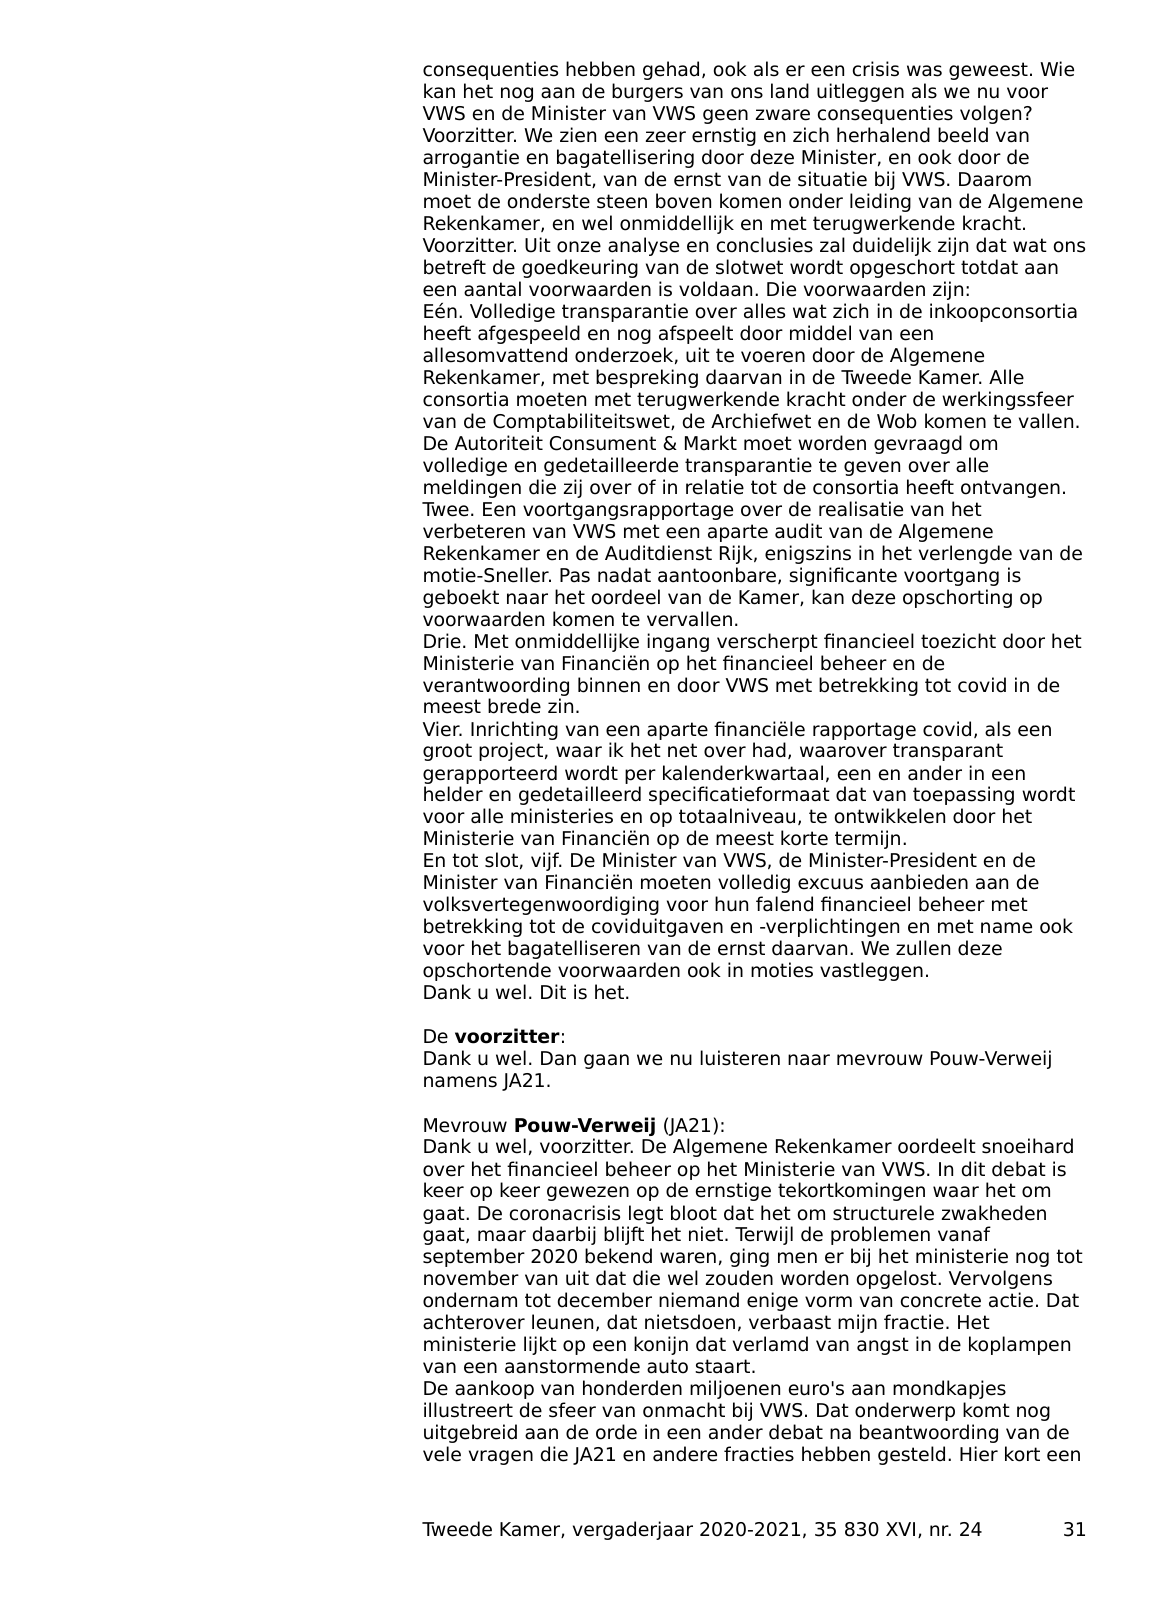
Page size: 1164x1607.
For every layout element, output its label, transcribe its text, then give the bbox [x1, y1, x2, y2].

text Dank u wel. Dit is het. [422, 982, 1087, 1004]
text Vier. Inrichting van een aparte financiële rapportage covid, als een groot project, waar ik het net over had, waarover transparant gerapporteerd wordt per kalenderkwartaal, een en ander in een helder en gedetailleerd specificatieformaat dat van toepassing wordt voor alle ministeries en op totaalniveau, te ontwikkelen door het Ministerie van Financiën op de meest korte termijn. [422, 718, 1087, 850]
text Mevrouw Pouw-Verweij (JA21): [422, 1114, 1087, 1136]
text Voorzitter. We zien een zeer ernstig en zich herhalend beeld van arrogantie en bagatellisering door deze Minister, en ook door de Minister-President, van de ernst van de situatie bij VWS. Daarom moet de onderste steen boven komen onder leiding van de Algemene Rekenkamer, en wel onmiddellijk en met terugwerkende kracht. [422, 125, 1087, 235]
text Dank u wel. Dan gaan we nu luisteren naar mevrouw Pouw-Verweij namens JA21. [422, 1048, 1087, 1092]
text Voorzitter. Uit onze analyse en conclusies zal duidelijk zijn dat wat ons betreft de goedkeuring van de slotwet wordt opgeschort totdat aan een aantal voorwaarden is voldaan. Die voorwaarden zijn: [422, 235, 1087, 301]
text consequenties hebben gehad, ook als er een crisis was geweest. Wie kan het nog aan de burgers van ons land uitleggen als we nu voor VWS en de Minister van VWS geen zware consequenties volgen? [422, 59, 1087, 125]
text De aankoop van honderden miljoenen euro's aan mondkapjes illustreert de sfeer van onmacht bij VWS. Dat onderwerp komt nog uitgebreid aan de orde in een ander debat na beantwoording van de vele vragen die JA21 en andere fracties hebben gesteld. Hier kort een [422, 1378, 1087, 1466]
text Twee. Een voortgangsrapportage over de realisatie van het verbeteren van VWS met een aparte audit van de Algemene Rekenkamer en de Auditdienst Rijk, enigszins in het verlengde van de motie-Sneller. Pas nadat aantoonbare, significante voortgang is geboekt naar het oordeel van de Kamer, kan deze opschorting op voorwaarden komen te vervallen. [422, 499, 1087, 631]
text De voorzitter: [422, 1026, 1087, 1048]
text Drie. Met onmiddellijke ingang verscherpt financieel toezicht door het Ministerie van Financiën op het financieel beheer en de verantwoording binnen en door VWS met betrekking tot covid in de meest brede zin. [422, 631, 1087, 718]
text Eén. Volledige transparantie over alles wat zich in de inkoopconsortia heeft afgespeeld en nog afspeelt door middel van een allesomvattend onderzoek, uit te voeren door de Algemene Rekenkamer, met bespreking daarvan in de Tweede Kamer. Alle consortia moeten met terugwerkende kracht onder de werkingssfeer van de Comptabiliteitswet, de Archiefwet en de Wob komen te vallen. De Autoriteit Consument & Markt moet worden gevraagd om volledige en gedetailleerde transparantie te geven over alle meldingen die zij over of in relatie tot de consortia heeft ontvangen. [422, 301, 1087, 499]
text Dank u wel, voorzitter. De Algemene Rekenkamer oordeelt snoeihard over het financieel beheer op het Ministerie van VWS. In dit debat is keer op keer gewezen op de ernstige tekortkomingen waar het om gaat. De coronacrisis legt bloot dat het om structurele zwakheden gaat, maar daarbij blijft het niet. Terwijl de problemen vanaf september 2020 bekend waren, ging men er bij het ministerie nog tot november van uit dat die wel zouden worden opgelost. Vervolgens ondernam tot december niemand enige vorm van concrete actie. Dat achterover leunen, dat nietsdoen, verbaast mijn fractie. Het ministerie lijkt op een konijn dat verlamd van angst in de koplampen van een aanstormende auto staart. [422, 1136, 1087, 1378]
text En tot slot, vijf. De Minister van VWS, de Minister-President en de Minister van Financiën moeten volledig excuus aanbieden aan de volksvertegenwoordiging voor hun falend financieel beheer met betrekking tot de coviduitgaven en -verplichtingen en met name ook voor het bagatelliseren van de ernst daarvan. We zullen deze opschortende voorwaarden ook in moties vastleggen. [422, 850, 1087, 982]
